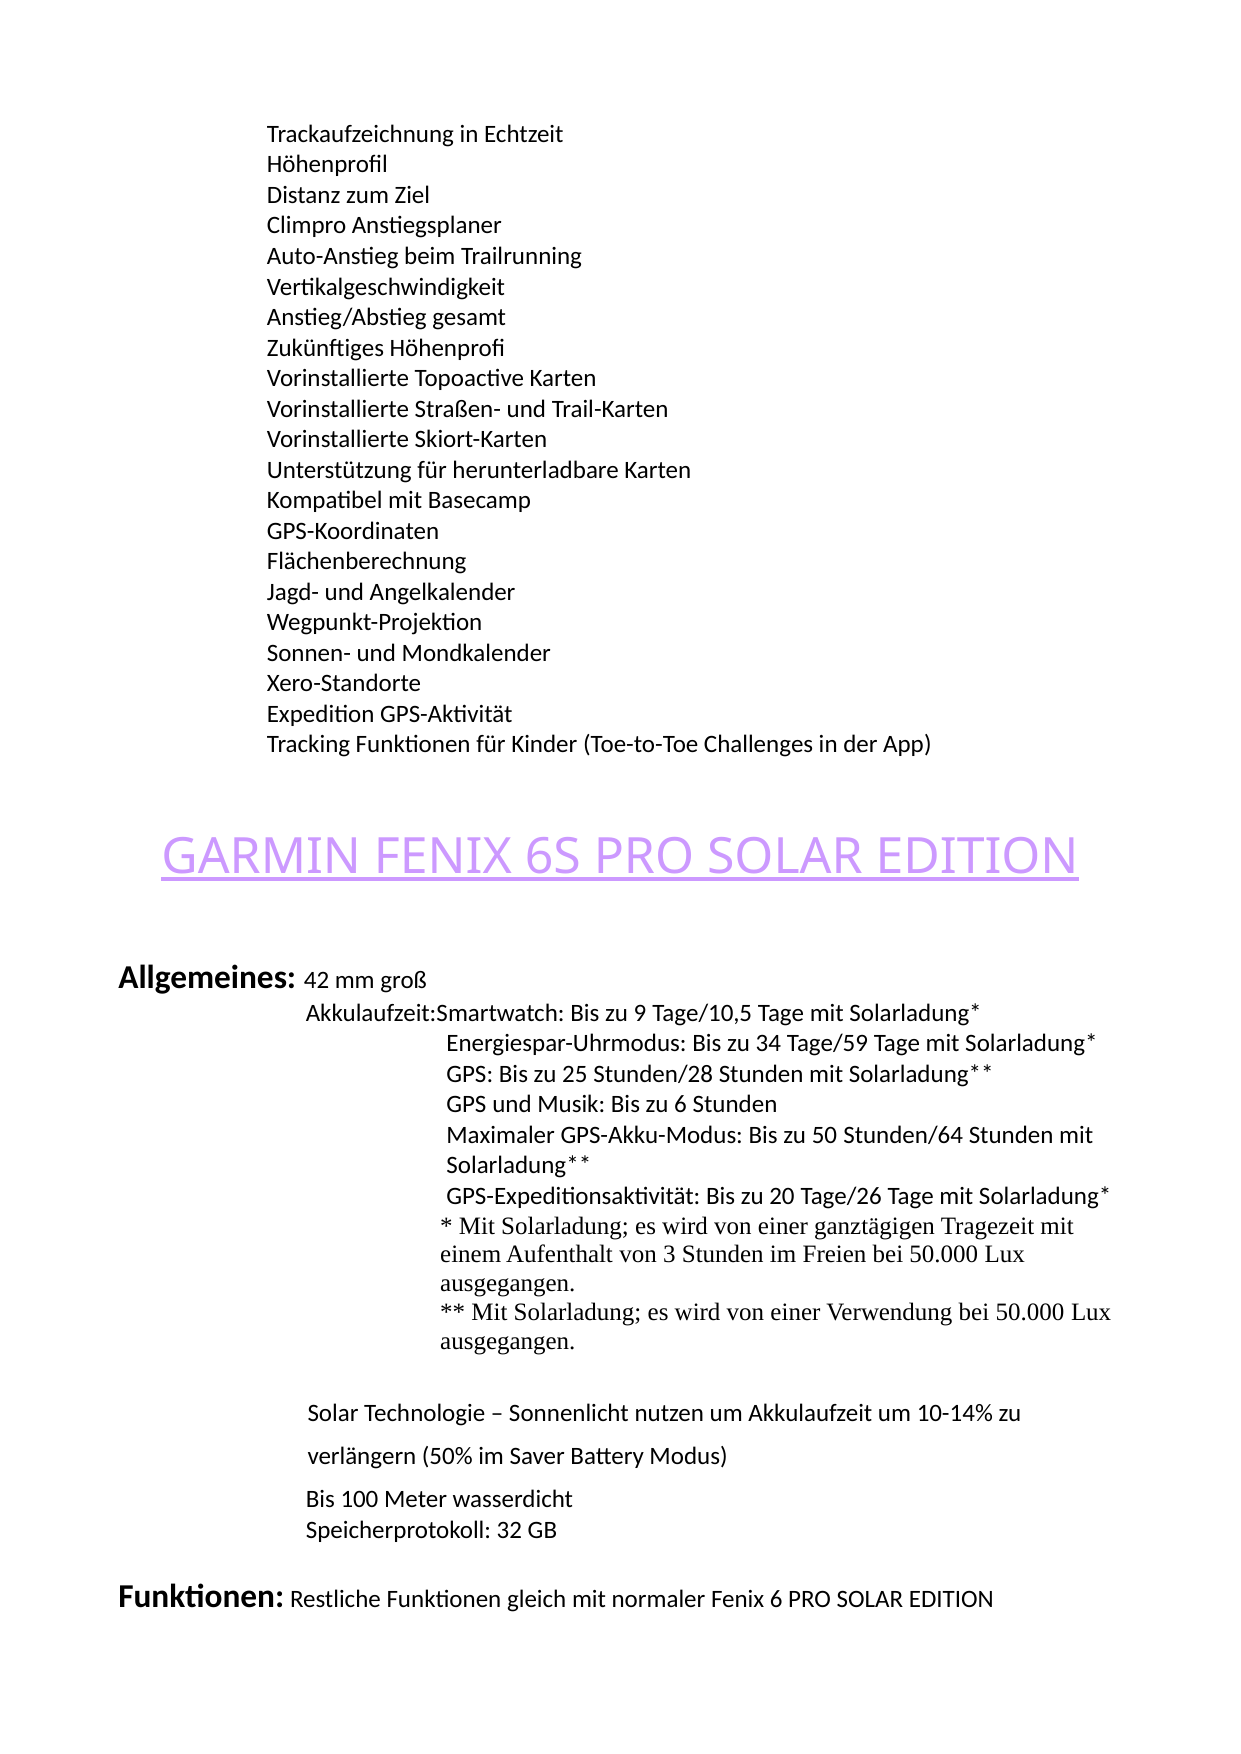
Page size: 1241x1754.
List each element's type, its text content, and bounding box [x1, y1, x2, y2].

text Tracking Funktionen für Kinder (Toe-to-Toe Challenges in der App) [118, 728, 1122, 759]
text Climpro Anstiegsplaner [118, 210, 1122, 240]
text Expedition GPS-Aktivität [118, 698, 1122, 728]
text verlängern (50% im Saver Battery Modus) [118, 1441, 1122, 1471]
text Jagd- und Angelkalender [118, 576, 1122, 606]
text Kompatibel mit Basecamp [118, 484, 1122, 515]
text Solar Technologie – Sonnenlicht nutzen um Akkulaufzeit um 10-14% zu [118, 1397, 1122, 1428]
text Flächenberechnung [118, 545, 1122, 576]
text GARMIN FENIX 6S PRO SOLAR EDITION [118, 820, 1122, 888]
text Vorinstallierte Topoactive Karten [118, 362, 1122, 393]
text * Mit Solarladung; es wird von einer ganztägigen Tragezeit mit einem Aufenthalt von 3 Stunden im Freien bei 50.000 Lux ausgegangen. ** Mit Solarladung; es wird von einer Verwendung bei 50.000 Lux ausgegangen. [118, 1211, 1122, 1354]
text Anstieg/Abstieg gesamt [118, 301, 1122, 332]
text Speicherprotokoll: 32 GB [118, 1514, 1122, 1544]
text Akkulaufzeit:Smartwatch: Bis zu 9 Tage/10,5 Tage mit Solarladung* Energiespar-Uhrmodus: Bis zu 34 Tage/59 Tage mit Solarladung* GPS: Bis zu 25 Stunden/28 Stunden mit Solarladung** GPS und Musik: Bis zu 6 Stunden Maximaler GPS-Akku-Modus: Bis zu 50 Stunden/64 Stunden mit Solarladung** GPS-Expeditionsaktivität: Bis zu 20 Tage/26 Tage mit Solarladung* [118, 997, 1122, 1211]
text Unterstützung für herunterladbare Karten [118, 454, 1122, 484]
text Trackaufzeichnung in Echtzeit [118, 118, 1122, 149]
text Vorinstallierte Straßen- und Trail-Karten [118, 393, 1122, 423]
text Sonnen- und Mondkalender [118, 637, 1122, 667]
text Wegpunkt-Projektion [118, 606, 1122, 637]
text Höhenprofil [118, 149, 1122, 179]
text Zukünftiges Höhenprofi [118, 332, 1122, 362]
text Auto-Anstieg beim Trailrunning [118, 240, 1122, 271]
text GPS-Koordinaten [118, 515, 1122, 545]
text Xero-Standorte [118, 667, 1122, 698]
text Vertikalgeschwindigkeit [118, 271, 1122, 301]
text Bis 100 Meter wasserdicht [118, 1483, 1122, 1514]
text Vorinstallierte Skiort-Karten [118, 423, 1122, 454]
text Funktionen: Restliche Funktionen gleich mit normaler Fenix 6 PRO SOLAR EDITION [118, 1575, 1122, 1616]
text Allgemeines: 42 mm groß [118, 956, 1122, 997]
text Distanz zum Ziel [118, 179, 1122, 210]
